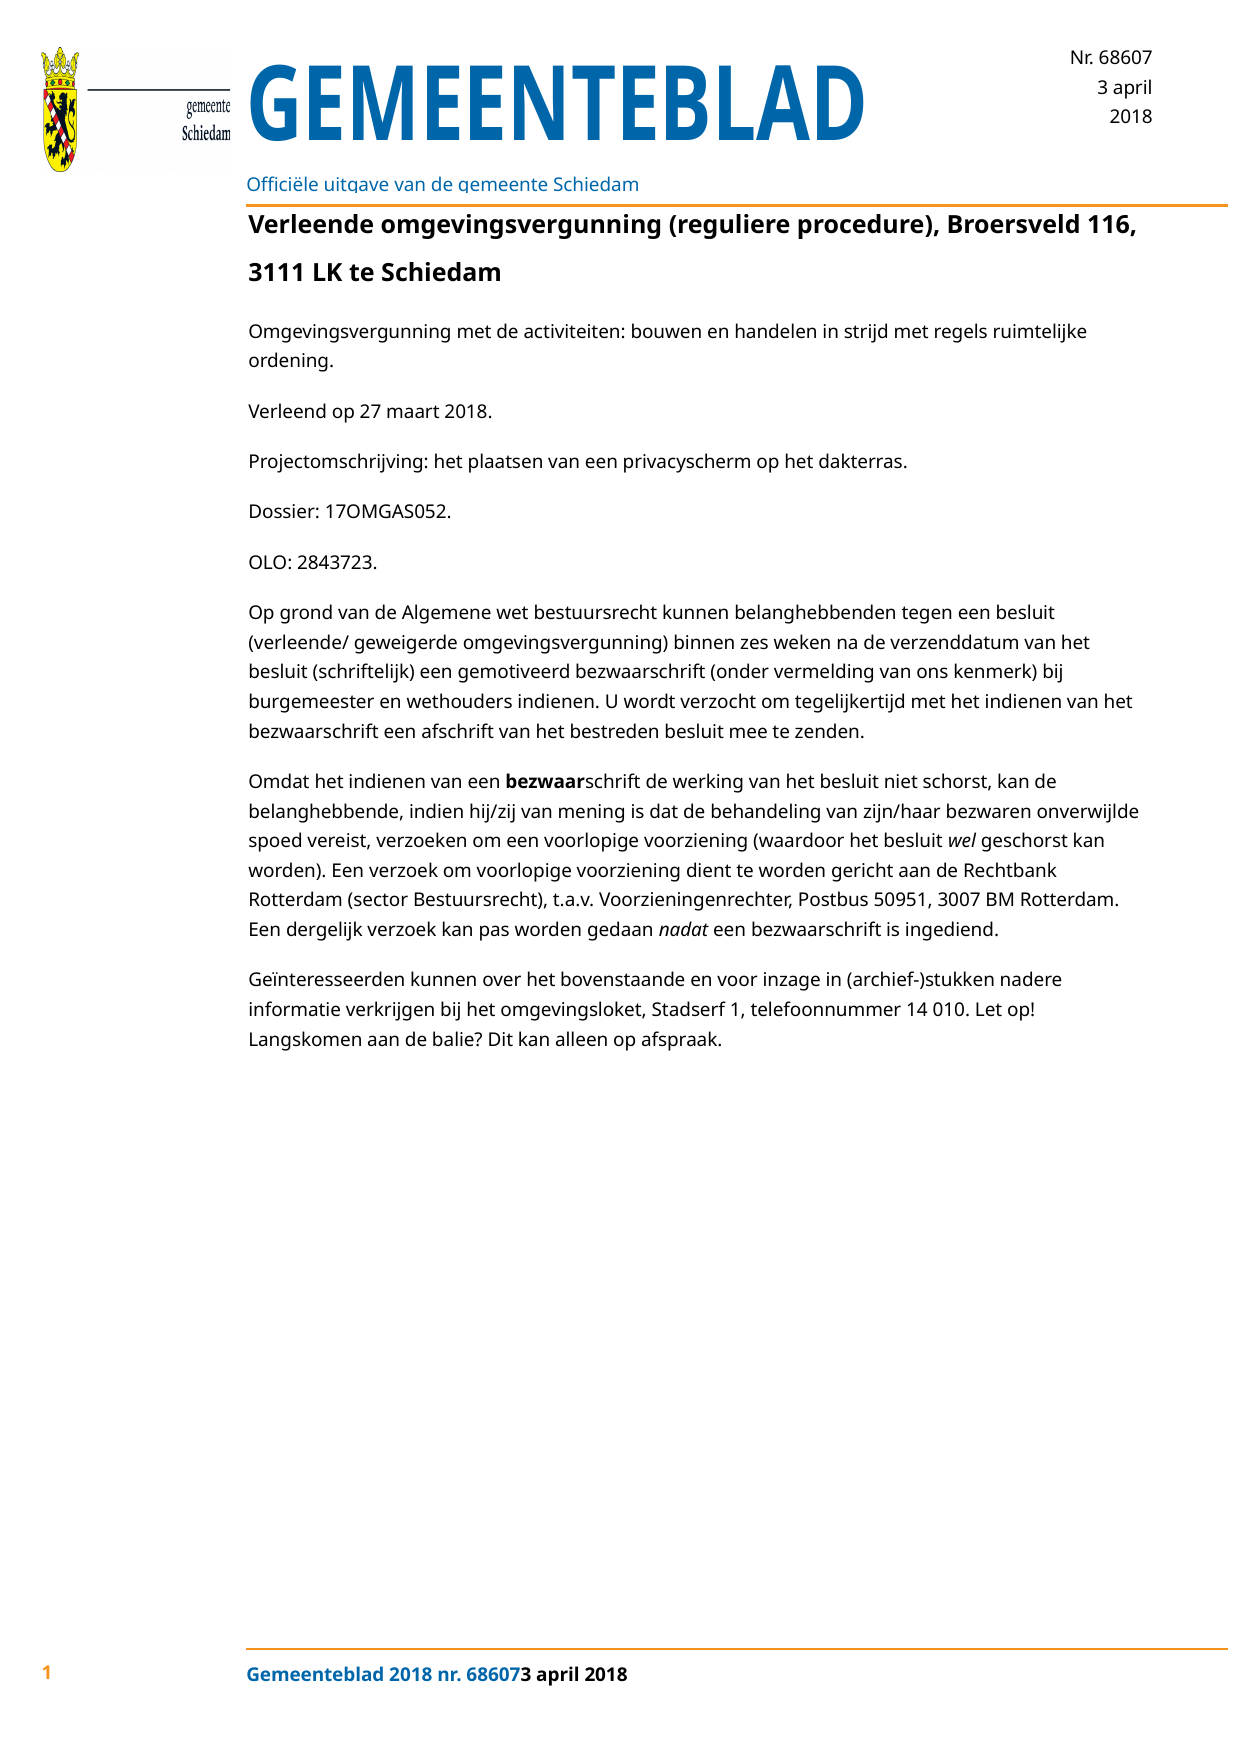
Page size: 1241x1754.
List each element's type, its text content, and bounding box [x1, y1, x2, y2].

text Verleend op 27 maart 2018. [248, 398, 1152, 424]
text Projectomschrijving: het plaatsen van een privacyscherm op het dakterras. [248, 448, 1152, 474]
text Op grond van de Algemene wet bestuursrecht kunnen belanghebbenden tegen een besluit (verleende/ geweigerde omgevingsvergunning) binnen zes weken na de verzenddatum van het besluit (schriftelijk) een gemotiveerd bezwaarschrift (onder vermelding van ons kenmerk) bij burgemeester en wethouders indienen. U wordt verzocht om tegelijkertijd met het indienen van het bezwaarschrift een afschrift van het bestreden besluit mee te zenden. [248, 599, 1152, 744]
text Geïnteresseerden kunnen over het bovenstaande en voor inzage in (archief-)stukken nadere informatie verkrijgen bij het omgevingsloket, Stadserf 1, telefoonnummer 14 010. Let op! Langskomen aan de balie? Dit kan alleen op afspraak. [248, 967, 1152, 1052]
text Verleende omgevingsvergunning (reguliere procedure), Broersveld 116, 3111 LK te Schiedam [248, 207, 1152, 288]
text Omdat het indienen van een bezwaarschrift de werking van het besluit niet schorst, kan de belanghebbende, indien hij/zij van mening is dat de behandeling van zijn/haar bezwaren onverwijlde spoed vereist, verzoeken om een voorlopige voorziening (waardoor het besluit wel geschorst kan worden). Een verzoek om voorlopige voorziening dient te worden gericht aan de Rechtbank Rotterdam (sector Bestuursrecht), t.a.v. Voorzieningenrechter, Postbus 50951, 3007 BM Rotterdam. Een dergelijk verzoek kan pas worden gedaan nadat een bezwaarschrift is ingediend. [248, 768, 1152, 942]
text Omgevingsvergunning met de activiteiten: bouwen en handelen in strijd met regels ruimtelijke ordening. [248, 318, 1152, 373]
picture [41, 47, 231, 172]
text OLO: 2843723. [248, 549, 1152, 575]
text Dossier: 17OMGAS052. [248, 499, 1152, 524]
